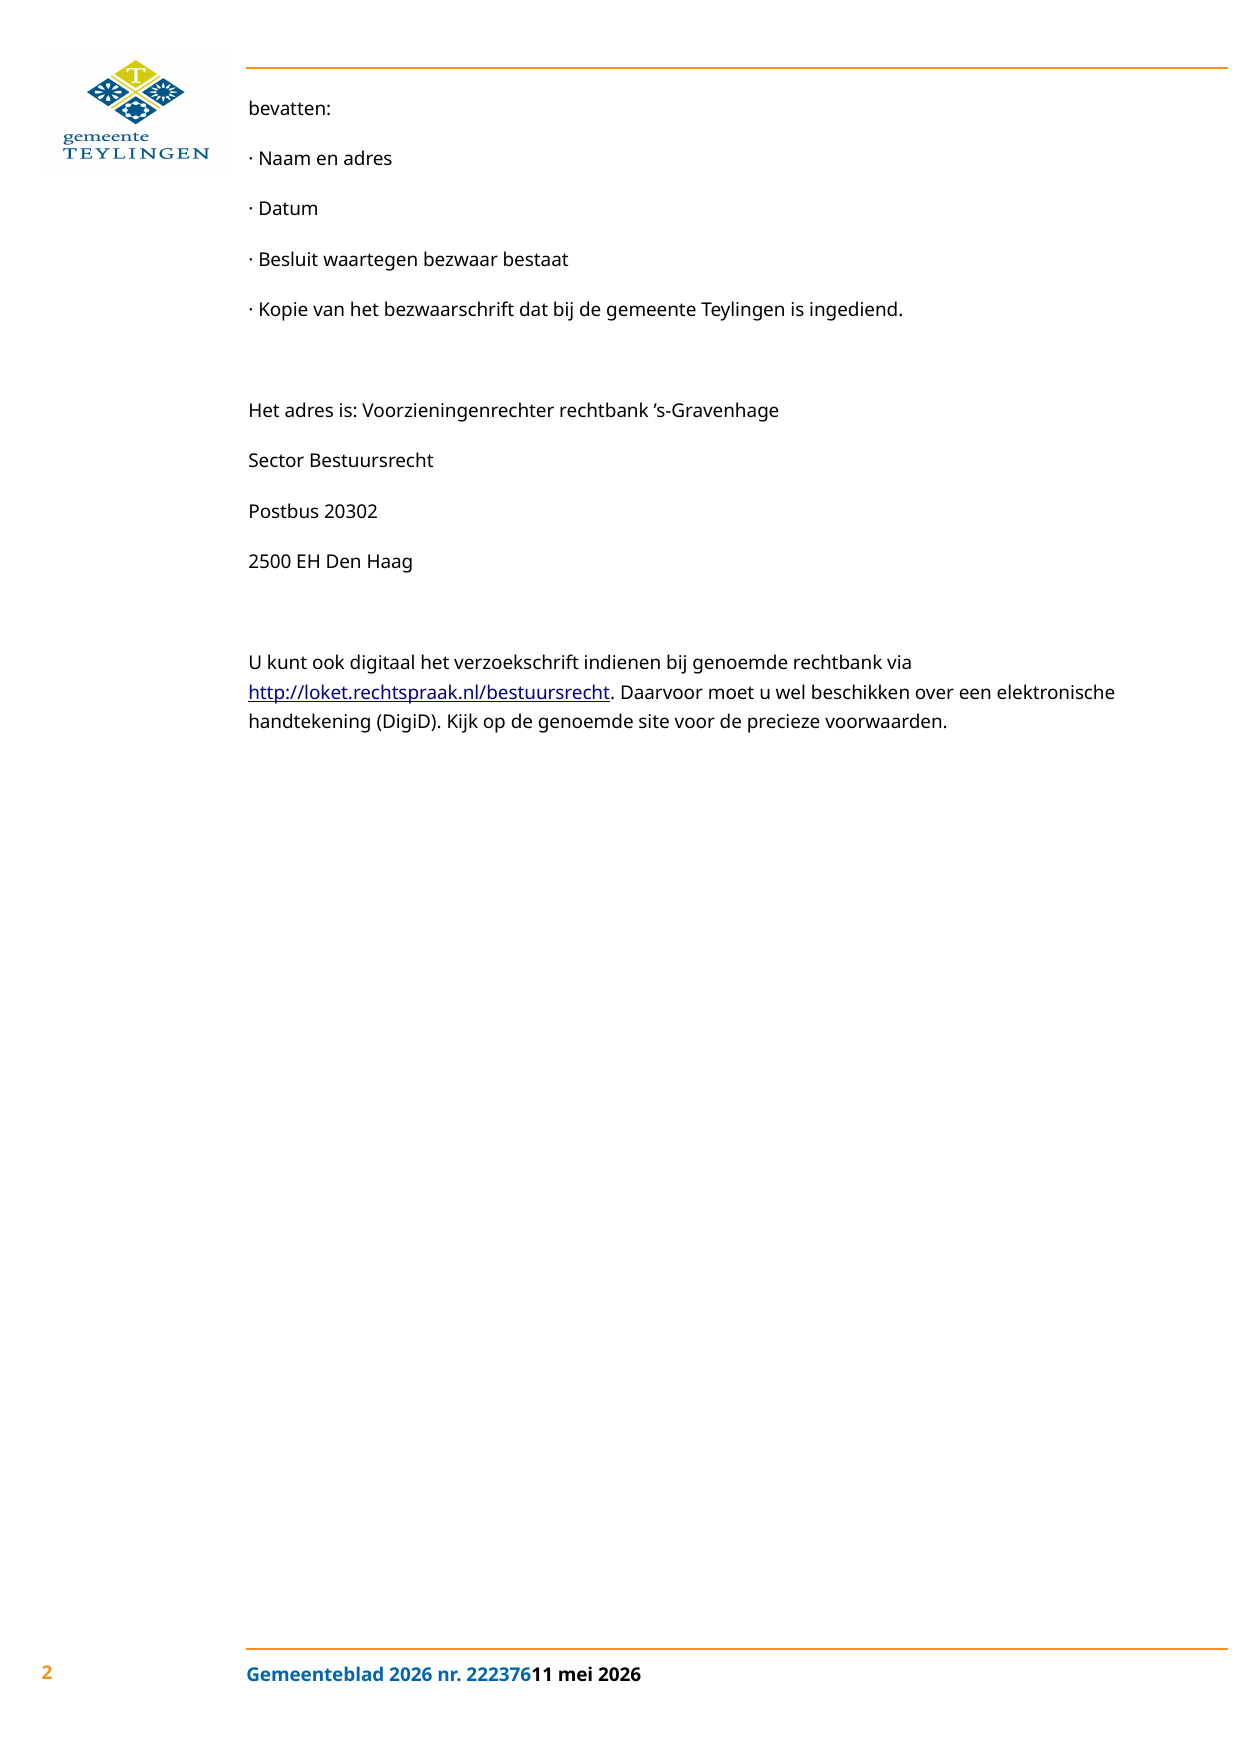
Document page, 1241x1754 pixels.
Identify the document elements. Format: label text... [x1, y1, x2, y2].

text Sector Bestuursrecht [248, 448, 1152, 473]
text Postbus 20302 [248, 498, 1152, 524]
text 2500 EH Den Haag [248, 548, 1152, 574]
text U kunt ook digitaal het verzoekschrift indienen bij genoemde rechtbank via http://loket.rechtspraak.nl/bestuursrecht. Daarvoor moet u wel beschikken over een elektronische handtekening (DigiD). Kijk op de genoemde site voor de precieze voorwaarden. [248, 649, 1152, 734]
text · Besluit waartegen bezwaar bestaat [248, 246, 1152, 272]
text bevatten: [248, 95, 1152, 121]
text · Naam en adres [248, 145, 1152, 171]
text · Datum [248, 196, 1152, 221]
text Het adres is: Voorzieningenrechter rechtbank ’s-Gravenhage [248, 397, 1152, 423]
text · Kopie van het bezwaarschrift dat bij de gemeente Teylingen is ingediend. [248, 296, 1152, 322]
picture [41, 47, 231, 172]
